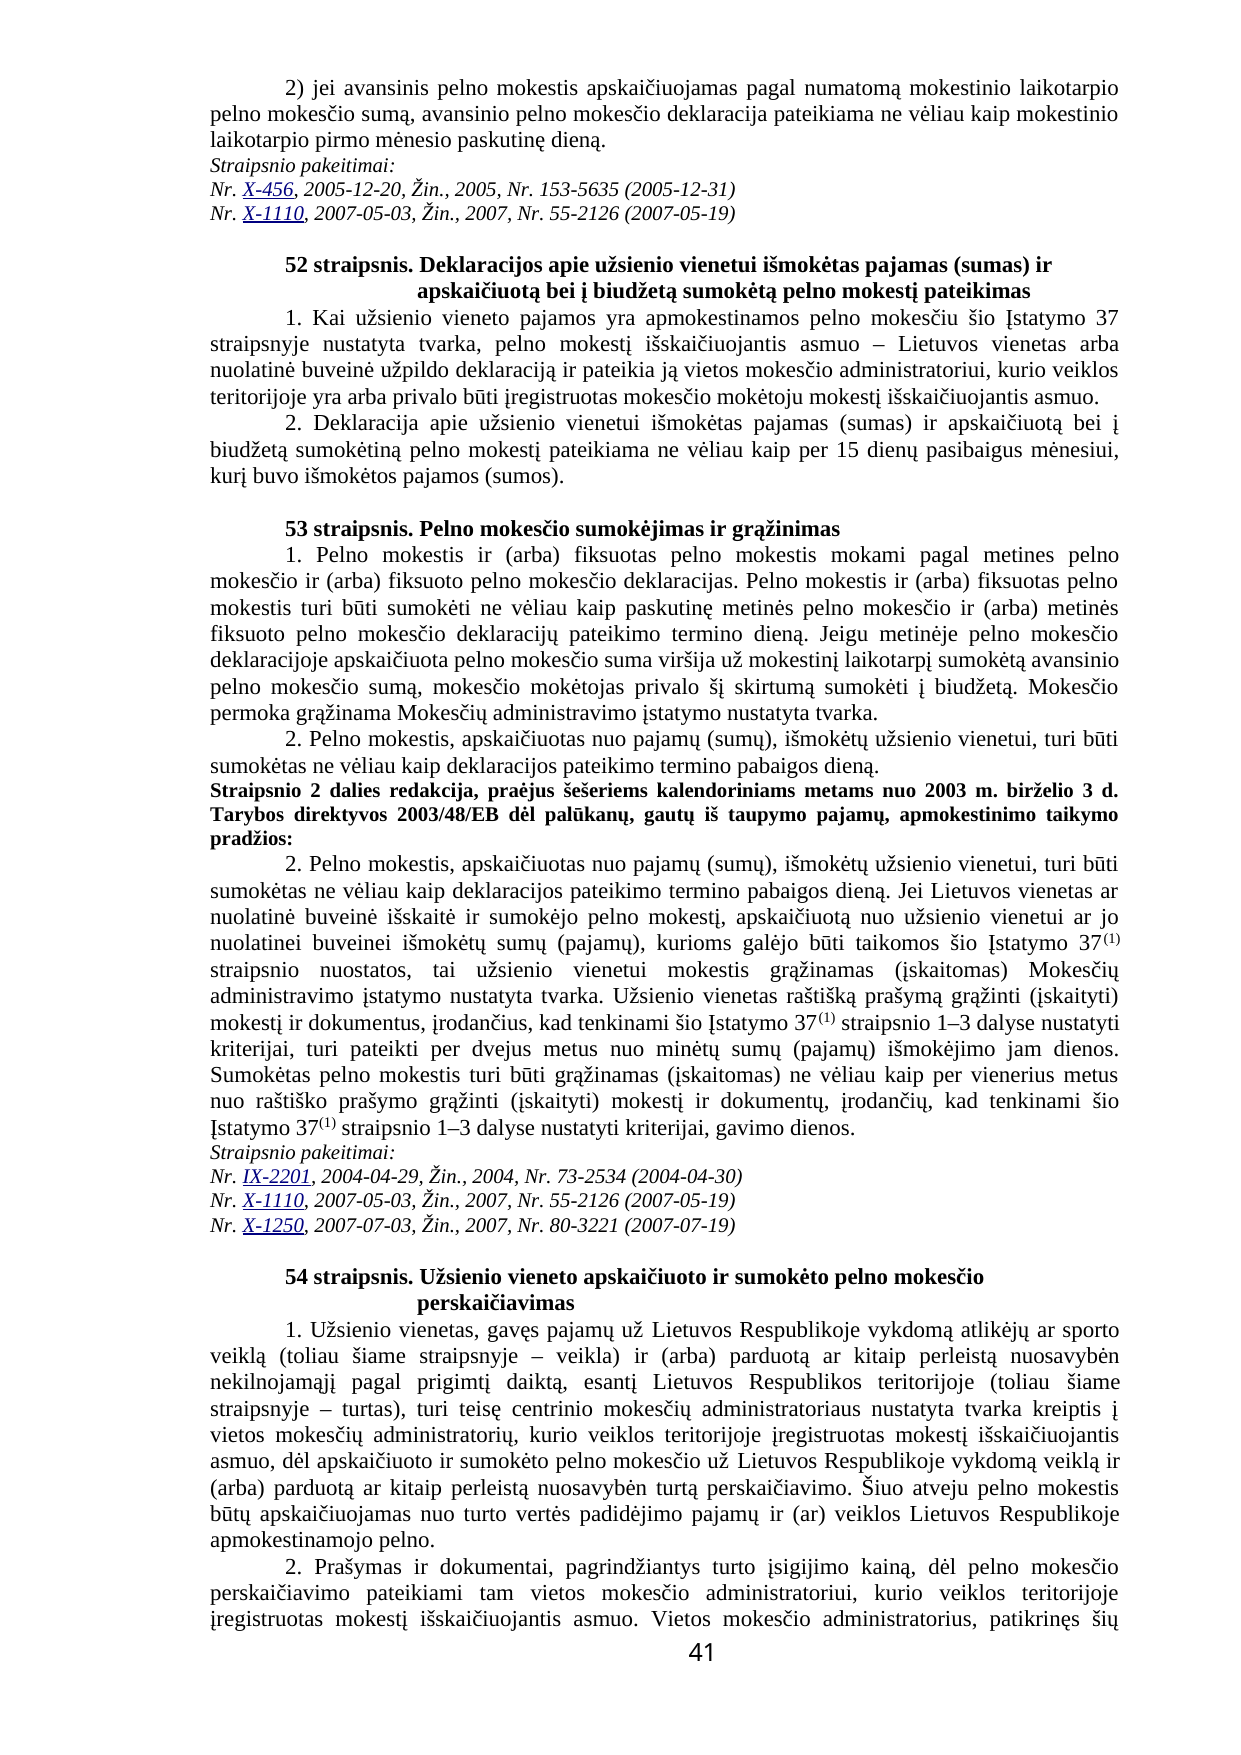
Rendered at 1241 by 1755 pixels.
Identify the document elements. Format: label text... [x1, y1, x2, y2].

text apskaičiuotą bei į biudžetą sumokėtą pelno mokestį pateikimas [417, 277, 1120, 304]
text 52 straipsnis. Deklaracijos apie užsienio vienetui išmokėtas pajamas (sumas) ir [285, 251, 1120, 277]
text 54 straipsnis. Užsienio vieneto apskaičiuoto ir sumokėto pelno mokesčio [285, 1263, 1120, 1289]
text Nr. X-1110, 2007-05-03, Žin., 2007, Nr. 55-2126 (2007-05-19) [210, 201, 1120, 225]
text 1. Kai užsienio vieneto pajamos yra apmokestinamos pelno mokesčiu šio Įstatymo 37 straipsnyje nustatyta tvarka, pelno mokestį išskaičiuojantis asmuo – Lietuvos vienetas arba nuolatinė buveinė užpildo deklaraciją ir pateikia ją vietos mokesčio administratoriui, kurio veiklos teritorijoje yra arba privalo būti įregistruotas mokesčio mokėtoju mokestį išskaičiuojantis asmuo. [210, 304, 1120, 409]
text 2. Prašymas ir dokumentai, pagrindžiantys turto įsigijimo kainą, dėl pelno mokesčio perskaičiavimo pateikiami tam vietos mokesčio administratoriui, kurio veiklos teritorijoje įregistruotas mokestį išskaičiuojantis asmuo. Vietos mokesčio administratorius, patikrinęs šių [210, 1553, 1120, 1632]
text 2. Pelno mokestis, apskaičiuotas nuo pajamų (sumų), išmokėtų užsienio vienetui, turi būti sumokėtas ne vėliau kaip deklaracijos pateikimo termino pabaigos dieną. [210, 726, 1120, 778]
text 1. Užsienio vienetas, gavęs pajamų už Lietuvos Respublikoje vykdomą atlikėjų ar sporto veiklą (toliau šiame straipsnyje – veikla) ir (arba) parduotą ar kitaip perleistą nuosavybėn nekilnojamąjį pagal prigimtį daiktą, esantį Lietuvos Respublikos teritorijoje (toliau šiame straipsnyje – turtas), turi teisę centrinio mokesčių administratoriaus nustatyta tvarka kreiptis į vietos mokesčių administratorių, kurio veiklos teritorijoje įregistruotas mokestį išskaičiuojantis asmuo, dėl apskaičiuoto ir sumokėto pelno mokesčio už Lietuvos Respublikoje vykdomą veiklą ir (arba) parduotą ar kitaip perleistą nuosavybėn turtą perskaičiavimo. Šiuo atveju pelno mokestis būtų apskaičiuojamas nuo turto vertės padidėjimo pajamų ir (ar) veiklos Lietuvos Respublikoje apmokestinamojo pelno. [210, 1316, 1120, 1553]
text Nr. IX-2201, 2004-04-29, Žin., 2004, Nr. 73-2534 (2004-04-30) [210, 1164, 1120, 1188]
text 2. Pelno mokestis, apskaičiuotas nuo pajamų (sumų), išmokėtų užsienio vienetui, turi būti sumokėtas ne vėliau kaip deklaracijos pateikimo termino pabaigos dieną. Jei Lietuvos vienetas ar nuolatinė buveinė išskaitė ir sumokėjo pelno mokestį, apskaičiuotą nuo užsienio vienetui ar jo nuolatinei buveinei išmokėtų sumų (pajamų), kurioms galėjo būti taikomos šio Įstatymo 37(1) straipsnio nuostatos, tai užsienio vienetui mokestis grąžinamas (įskaitomas) Mokesčių administravimo įstatymo nustatyta tvarka. Užsienio vienetas raštišką prašymą grąžinti (įskaityti) mokestį ir dokumentus, įrodančius, kad tenkinami šio Įstatymo 37(1) straipsnio 1–3 dalyse nustatyti kriterijai, turi pateikti per dvejus metus nuo minėtų sumų (pajamų) išmokėjimo jam dienos. Sumokėtas pelno mokestis turi būti grąžinamas (įskaitomas) ne vėliau kaip per vienerius metus nuo raštiško prašymo grąžinti (įskaityti) mokestį ir dokumentų, įrodančių, kad tenkinami šio Įstatymo 37(1) straipsnio 1–3 dalyse nustatyti kriterijai, gavimo dienos. [210, 850, 1120, 1140]
text Straipsnio 2 dalies redakcija, praėjus šešeriems kalendoriniams metams nuo 2003 m. birželio 3 d. Tarybos direktyvos 2003/48/EB dėl palūkanų, gautų iš taupymo pajamų, apmokestinimo taikymo pradžios: [210, 778, 1120, 850]
text Straipsnio pakeitimai: [210, 153, 1120, 177]
text Nr. X-1110, 2007-05-03, Žin., 2007, Nr. 55-2126 (2007-05-19) [210, 1188, 1120, 1212]
text Nr. X-456, 2005-12-20, Žin., 2005, Nr. 153-5635 (2005-12-31) [210, 177, 1120, 201]
text 2) jei avansinis pelno mokestis apskaičiuojamas pagal numatomą mokestinio laikotarpio pelno mokesčio sumą, avansinio pelno mokesčio deklaracija pateikiama ne vėliau kaip mokestinio laikotarpio pirmo mėnesio paskutinę dieną. [210, 73, 1120, 153]
text Straipsnio pakeitimai: [210, 1140, 1120, 1164]
text 2. Deklaracija apie užsienio vienetui išmokėtas pajamas (sumas) ir apskaičiuotą bei į biudžetą sumokėtiną pelno mokestį pateikiama ne vėliau kaip per 15 dienų pasibaigus mėnesiui, kurį buvo išmokėtos pajamos (sumos). [210, 409, 1120, 488]
text 1. Pelno mokestis ir (arba) fiksuotas pelno mokestis mokami pagal metines pelno mokesčio ir (arba) fiksuoto pelno mokesčio deklaracijas. Pelno mokestis ir (arba) fiksuotas pelno mokestis turi būti sumokėti ne vėliau kaip paskutinę metinės pelno mokesčio ir (arba) metinės fiksuoto pelno mokesčio deklaracijų pateikimo termino dieną. Jeigu metinėje pelno mokesčio deklaracijoje apskaičiuota pelno mokesčio suma viršija už mokestinį laikotarpį sumokėtą avansinio pelno mokesčio sumą, mokesčio mokėtojas privalo šį skirtumą sumokėti į biudžetą. Mokesčio permoka grąžinama Mokesčių administravimo įstatymo nustatyta tvarka. [210, 541, 1120, 726]
text perskaičiavimas [417, 1289, 1120, 1316]
text 53 straipsnis. Pelno mokesčio sumokėjimas ir grąžinimas [210, 515, 1120, 541]
text Nr. X-1250, 2007-07-03, Žin., 2007, Nr. 80-3221 (2007-07-19) [210, 1212, 1120, 1237]
